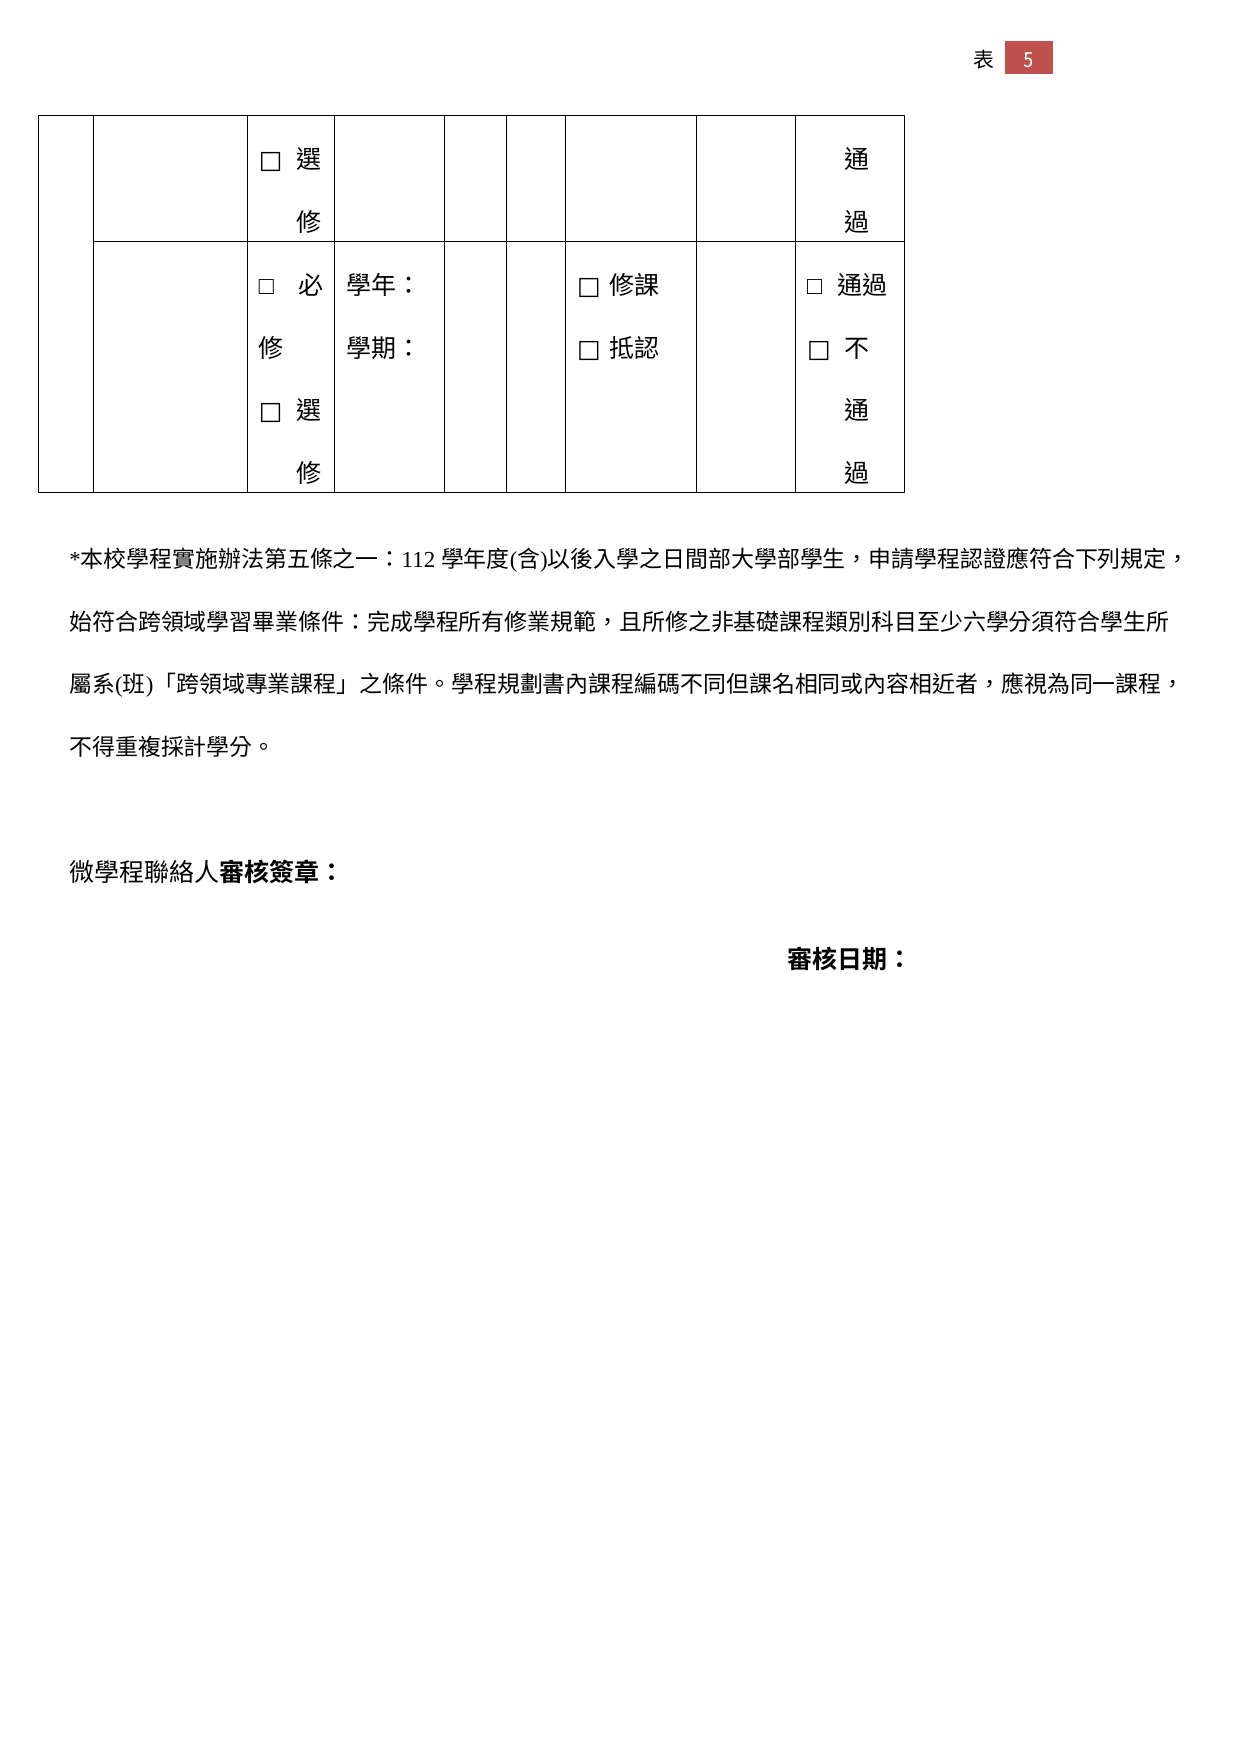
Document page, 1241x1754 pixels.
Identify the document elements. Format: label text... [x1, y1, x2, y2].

table_cell □ 必修 選修 [248, 116, 334, 241]
text *本校學程實施辦法第五條之一：112 學年度(含)以後入學之日間部大學部學生，申請學程認證應符合下列規定，始符合跨領域學習畢業條件：完成學程所有修業規範，且所修之非基礎課程類別科目至少六學分須符合學生所屬系(班)「跨領域專業課程」之條件。學程規劃書內課程編碼不同但課名相同或內容相近者，應視為同一課程，不得重複採計學分。 [69, 516, 1191, 766]
table_cell □ 通過 不通過 [796, 116, 904, 241]
text 審核日期： [187, 914, 936, 976]
table_cell [94, 242, 247, 492]
table_cell □ 通過 不通過 [796, 242, 904, 492]
table_cell [507, 242, 565, 492]
table_cell [566, 116, 696, 241]
table_cell [445, 242, 506, 492]
table_cell [697, 242, 795, 492]
table_cell 學年： 學期： [335, 242, 444, 492]
text 微學程聯絡人審核簽章： [69, 766, 1176, 891]
table_cell [697, 116, 795, 241]
table_cell [39, 116, 93, 492]
table_cell [335, 116, 444, 241]
table_cell 修課 抵認 [566, 242, 696, 492]
table_cell □ 必修 選修 [248, 242, 334, 492]
table_cell [94, 116, 247, 241]
table_cell [507, 116, 565, 241]
table_cell [445, 116, 506, 241]
